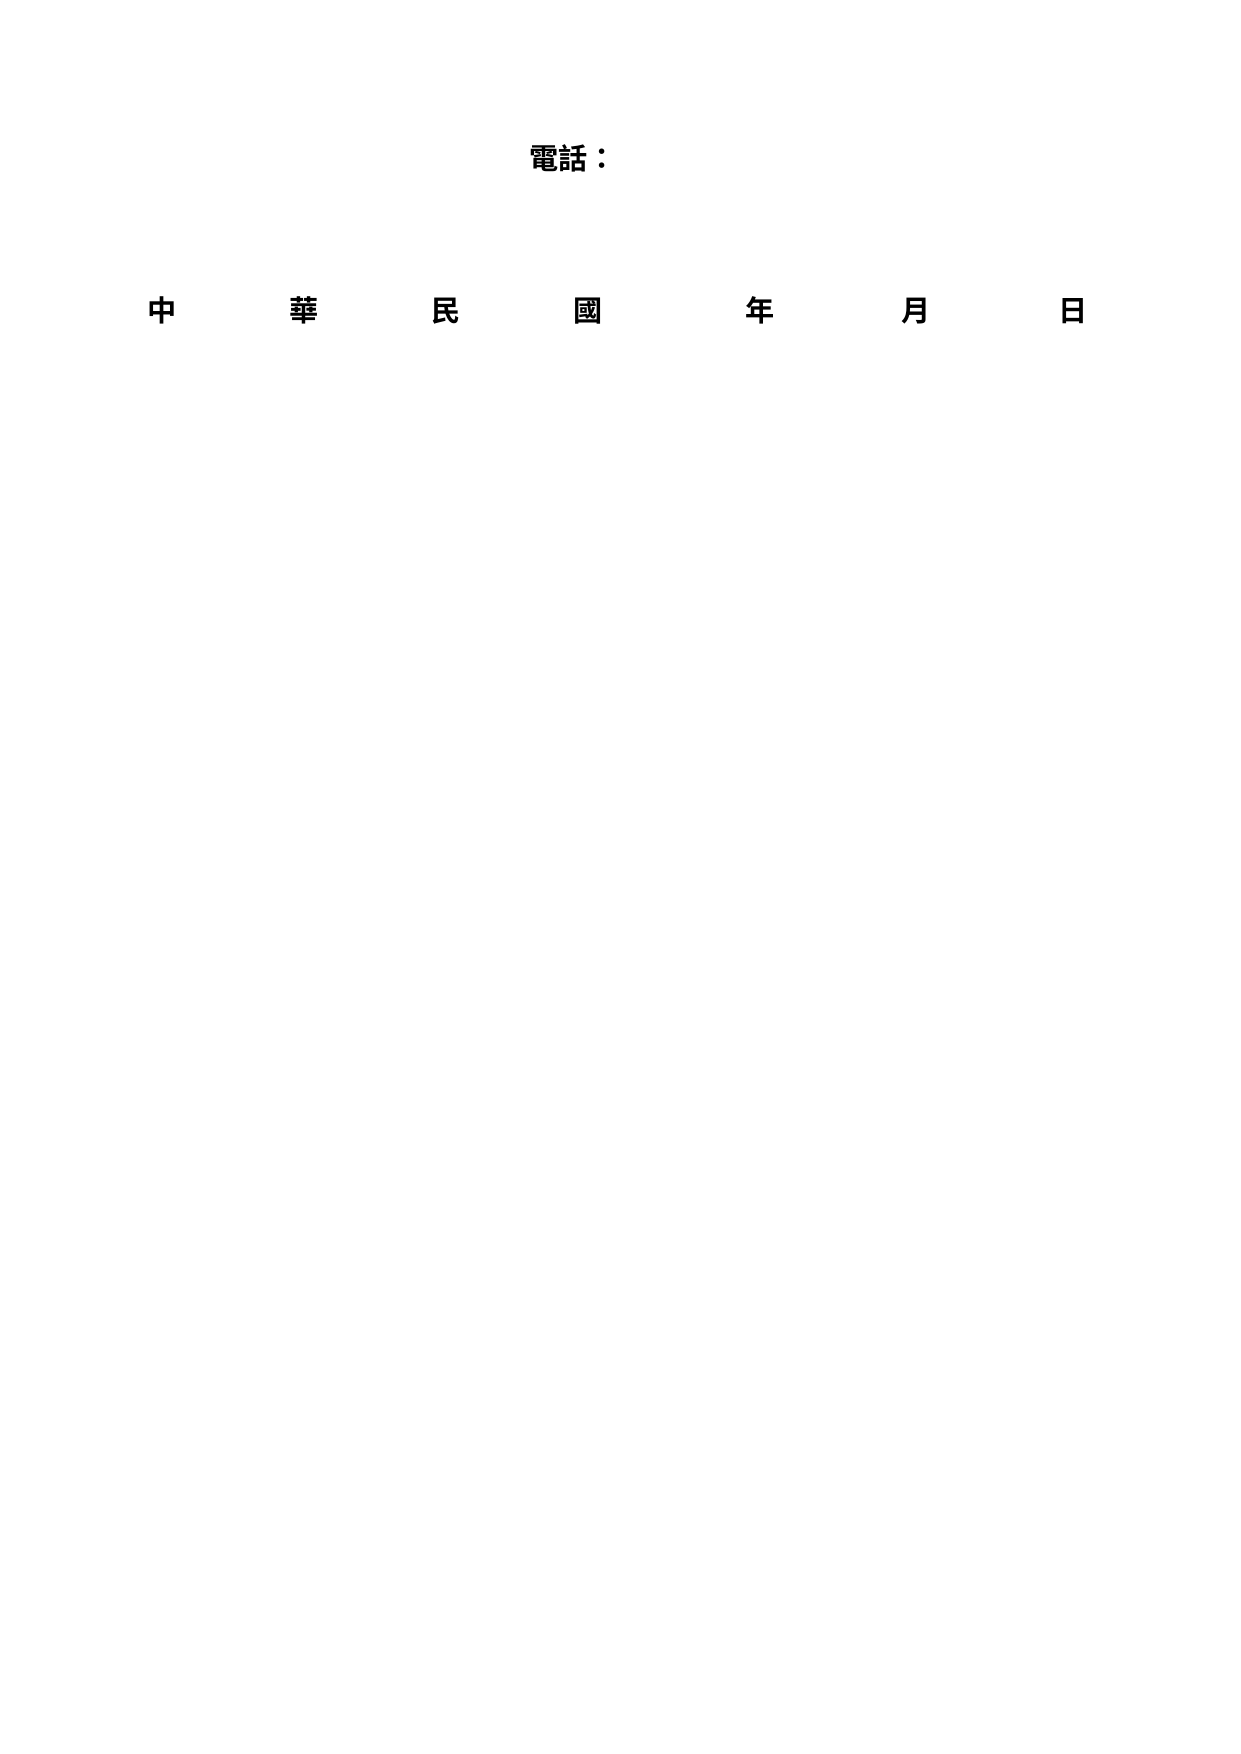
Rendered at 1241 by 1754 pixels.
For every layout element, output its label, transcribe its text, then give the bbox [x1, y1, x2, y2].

text 電話： [148, 119, 1092, 194]
text 中 華 民 國 年 月 日 [148, 270, 1092, 346]
